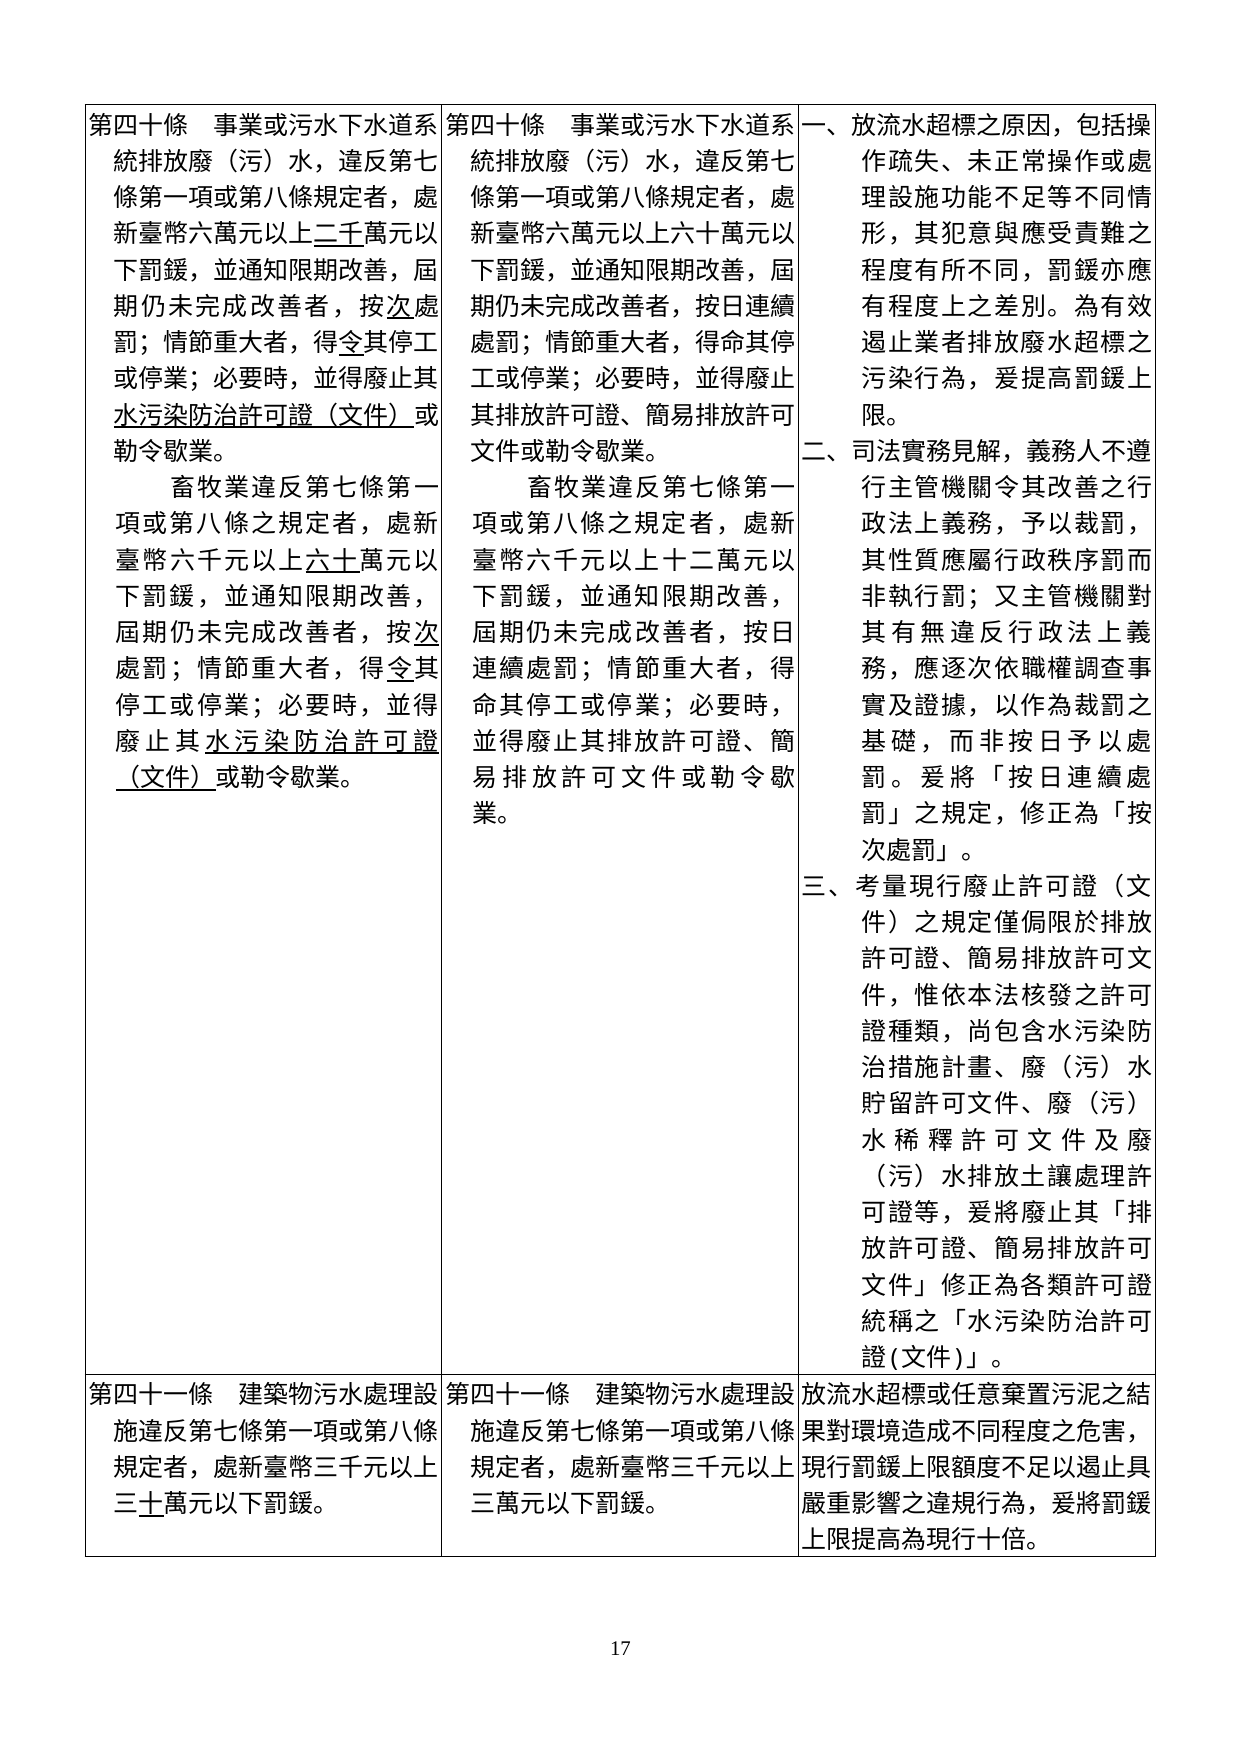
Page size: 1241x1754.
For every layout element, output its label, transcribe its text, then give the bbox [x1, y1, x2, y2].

table_cell 一、放流水超標之原因，包括操作疏失、未正常操作或處理設施功能不足等不同情形，其犯意與應受責難之程度有所不同，罰鍰亦應有程度上之差別。為有效遏止業者排放廢水超標之污染行為，爰提高罰鍰上限。 二、司法實務見解，義務人不遵行主管機關令其改善之行政法上義務，予以裁罰，其性質應屬行政秩序罰而非執行罰；又主管機關對其有無違反行政法上義務，應逐次依職權調查事實及證據，以作為裁罰之基礎，而非按日予以處罰。爰將「按日連續處罰」之規定，修正為「按次處罰」。 三、考量現行廢止許可證（文件）之規定僅侷限於排放許可證、簡易排放許可文件，惟依本法核發之許可證種類，尚包含水污染防治措施計畫、廢（污）水貯留許可文件、廢（污）水稀釋許可文件及廢（污）水排放土讓處理許可證等，爰將廢止其「排放許可證、簡易排放許可文件」修正為各類許可證統稱之「水污染防治許可證(文件)」。 [799, 105, 1155, 1374]
table_cell 第四十一條 建築物污水處理設施違反第七條第一項或第八條規定者，處新臺幣三千元以上三萬元以下罰鍰。 [442, 1375, 798, 1556]
table_cell 第四十條 事業或污水下水道系統排放廢（污）水，違反第七條第一項或第八條規定者，處新臺幣六萬元以上二千萬元以下罰鍰，並通知限期改善，屆期仍未完成改善者，按次處罰；情節重大者，得令其停工或停業；必要時，並得廢止其水污染防治許可證（文件）或勒令歇業。 畜牧業違反第七條第一項或第八條之規定者，處新臺幣六千元以上六十萬元以下罰鍰，並通知限期改善，屆期仍未完成改善者，按次處罰；情節重大者，得令其停工或停業；必要時，並得廢止其水污染防治許可證（文件）或勒令歇業。 [86, 105, 441, 1374]
table_cell 放流水超標或任意棄置污泥之結果對環境造成不同程度之危害，現行罰鍰上限額度不足以遏止具嚴重影響之違規行為，爰將罰鍰上限提高為現行十倍。 [799, 1375, 1155, 1556]
table_cell 第四十條 事業或污水下水道系統排放廢（污）水，違反第七條第一項或第八條規定者，處新臺幣六萬元以上六十萬元以下罰鍰，並通知限期改善，屆期仍未完成改善者，按日連續處罰；情節重大者，得命其停工或停業；必要時，並得廢止其排放許可證、簡易排放許可文件或勒令歇業。 畜牧業違反第七條第一項或第八條之規定者，處新臺幣六千元以上十二萬元以下罰鍰，並通知限期改善，屆期仍未完成改善者，按日連續處罰；情節重大者，得命其停工或停業；必要時，並得廢止其排放許可證、簡易排放許可文件或勒令歇業。 [442, 105, 798, 1374]
table_cell 第四十一條 建築物污水處理設施違反第七條第一項或第八條規定者，處新臺幣三千元以上三十萬元以下罰鍰。 [86, 1375, 441, 1556]
